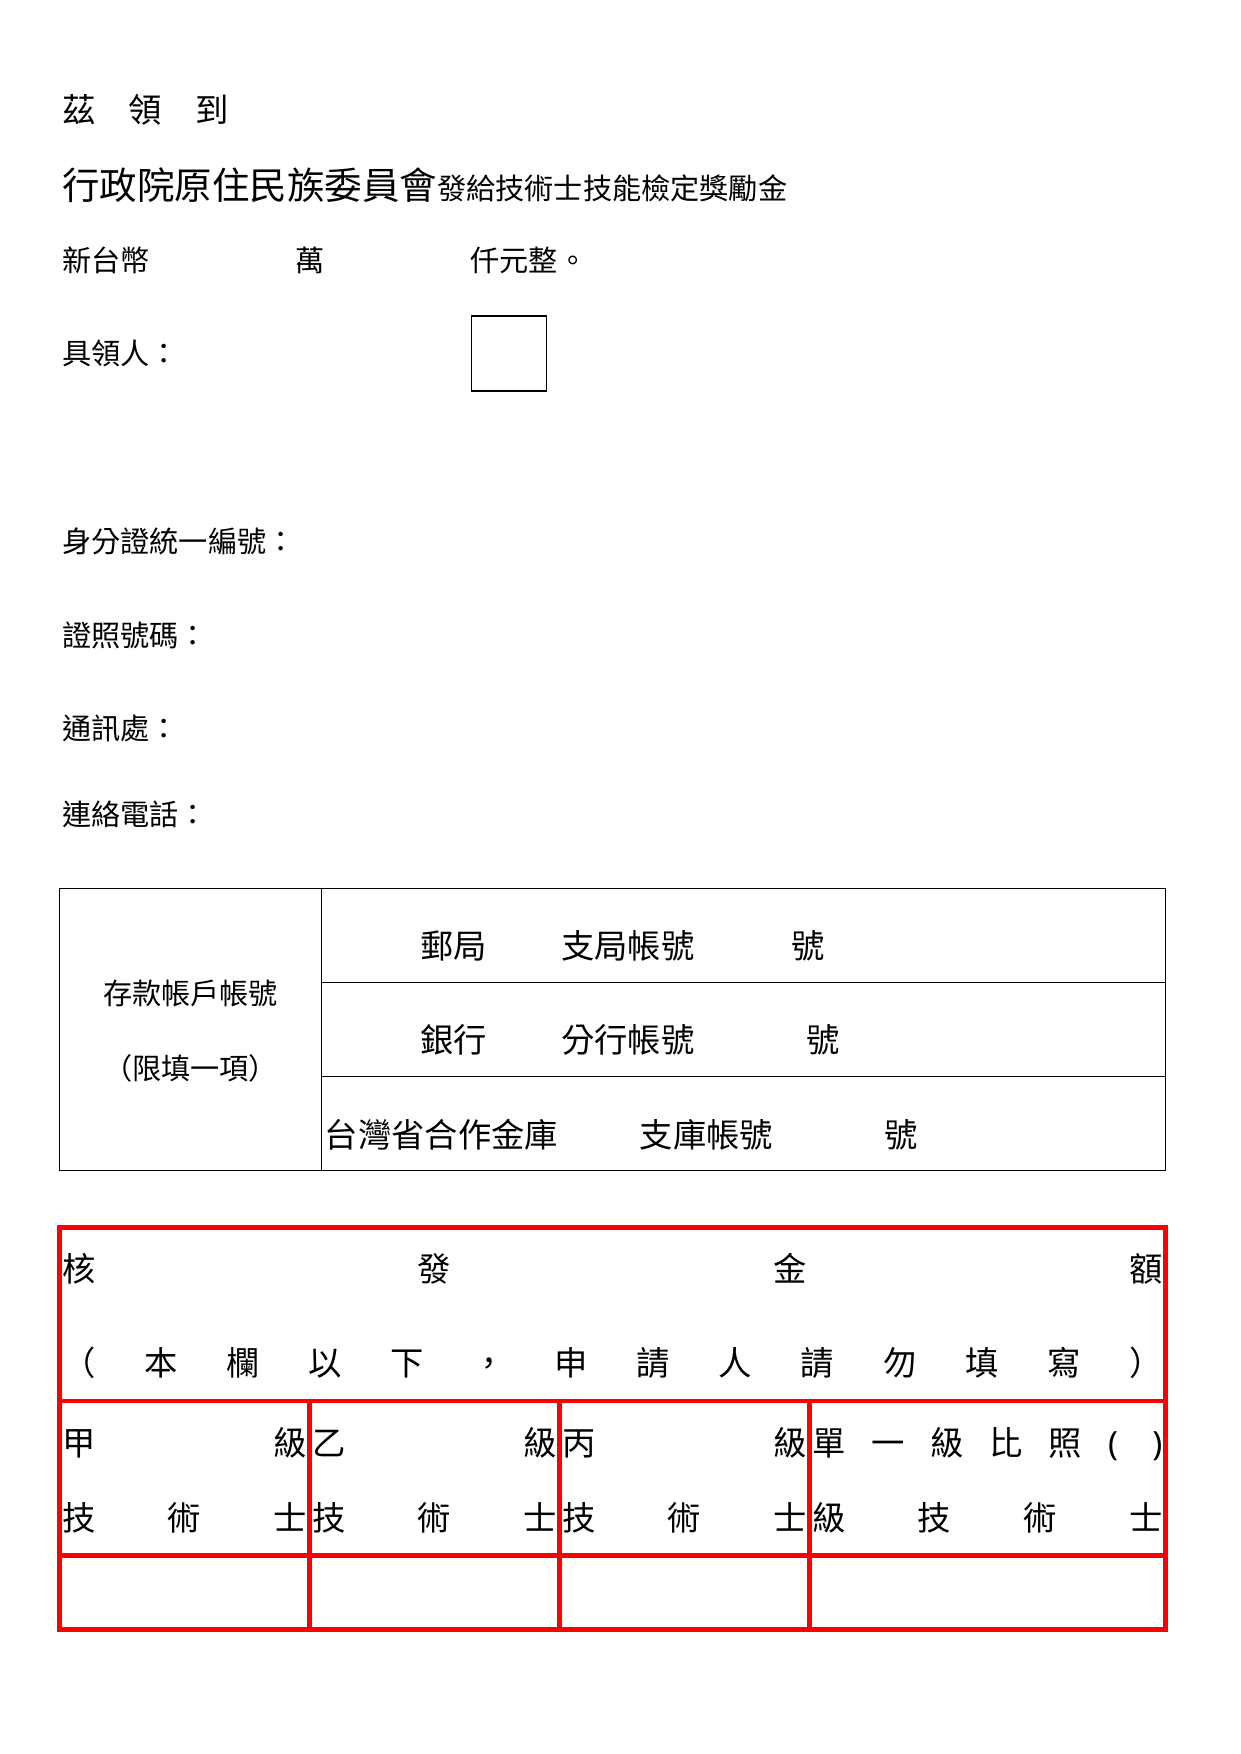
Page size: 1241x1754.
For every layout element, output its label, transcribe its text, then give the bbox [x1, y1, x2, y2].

table_cell 台灣省合作金庫 支庫帳號 號 [322, 1077, 1165, 1170]
table_cell 核發金額 （本欄以下，申請人請勿填寫） [62, 1230, 1163, 1399]
table_cell 存款帳戶帳號 （限填一項） [60, 889, 321, 1170]
table_cell [312, 1558, 557, 1627]
table_cell [812, 1558, 1163, 1627]
table_header 茲 領 到 行政院原住民族委員會發給技術士技能檢定獎勵金 新台幣 萬 仟元整。 具領人： 身分證統一編號： 證照號碼： 通訊處： 連絡電話： [59, 71, 1165, 887]
table_cell 銀行 分行帳號 號 [322, 983, 1165, 1076]
table_cell 乙級 技術士 [312, 1403, 557, 1553]
table_cell 單一級比照( ) 級技術士 [812, 1403, 1163, 1553]
table_cell [59, 1171, 1165, 1225]
table_cell 郵局 支局帳號 號 [322, 889, 1165, 982]
table_cell 甲級 技術士 [62, 1403, 307, 1553]
table_cell 丙級 技術士 [562, 1403, 807, 1553]
table_cell [62, 1558, 307, 1627]
table_cell [562, 1558, 807, 1627]
